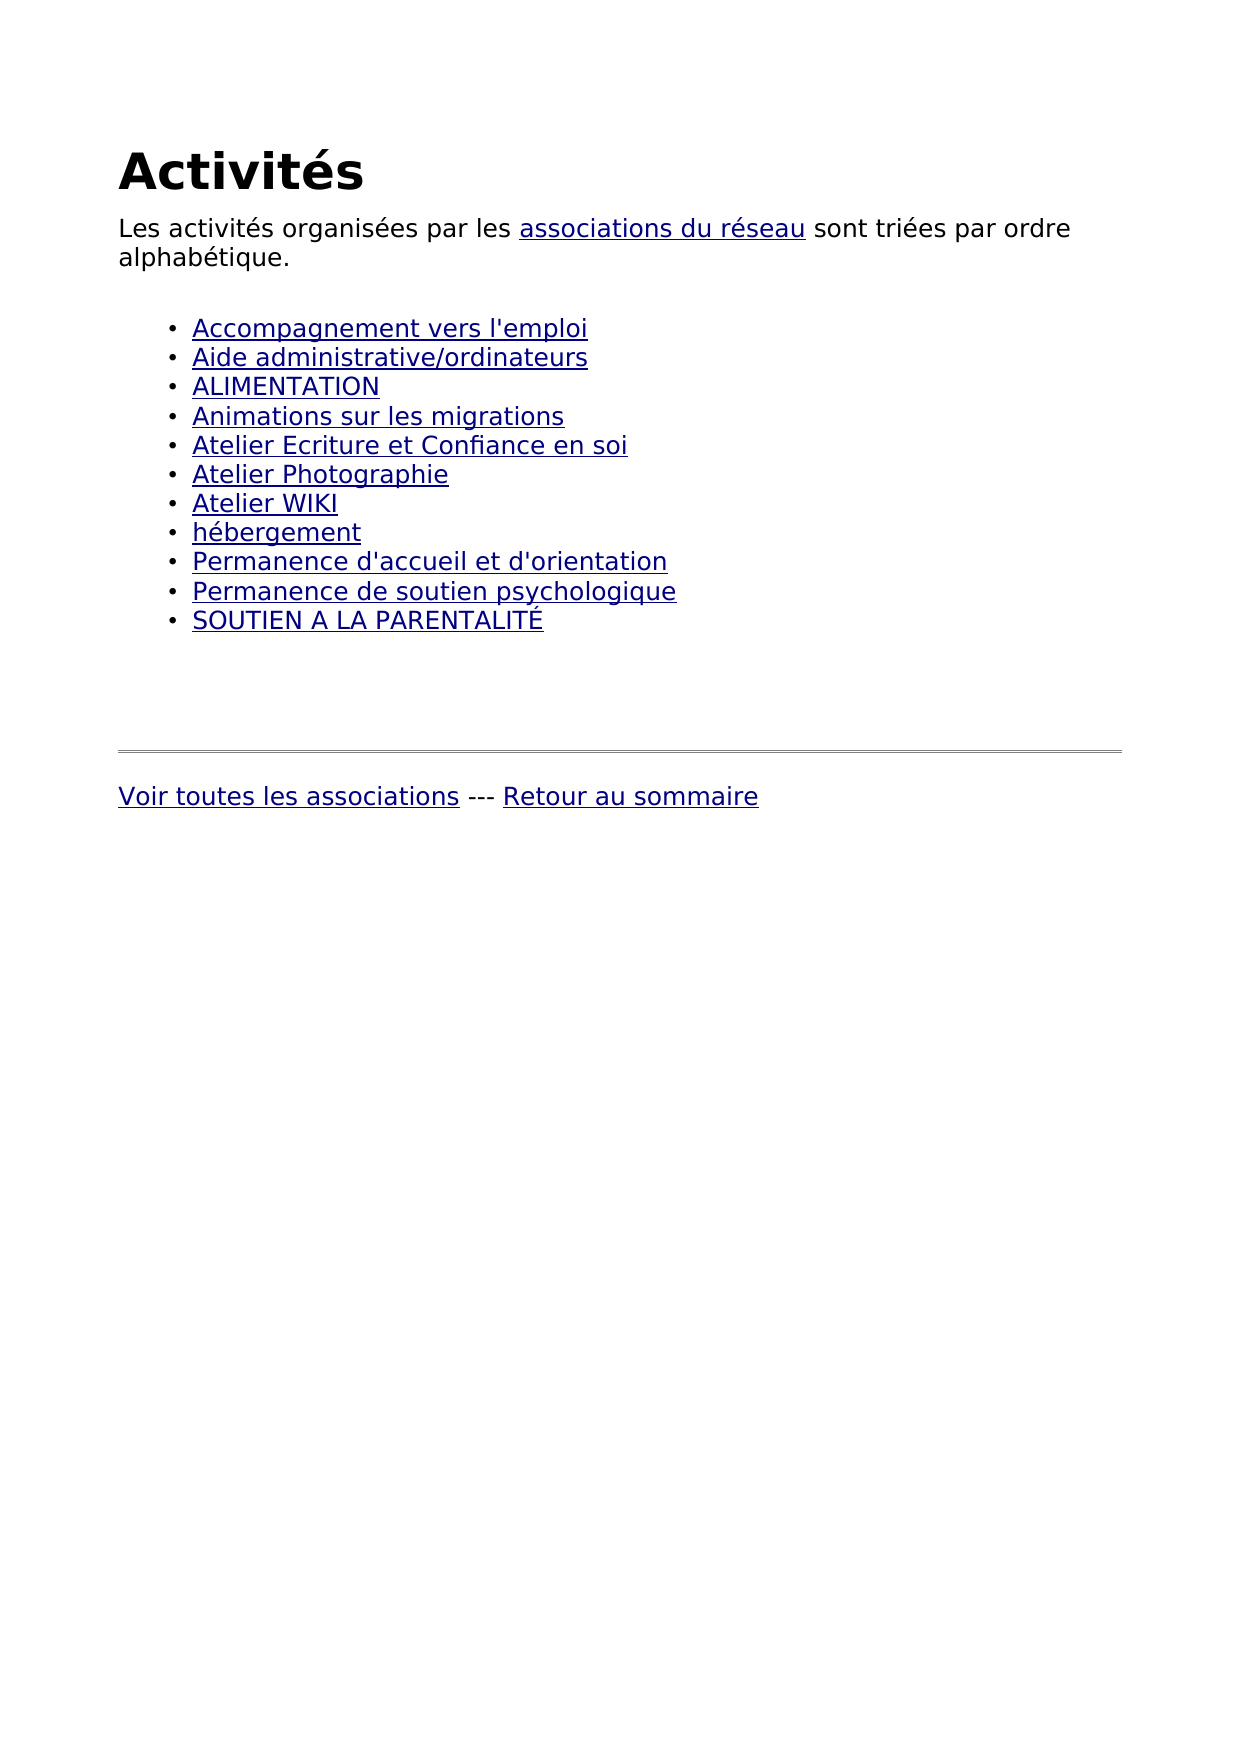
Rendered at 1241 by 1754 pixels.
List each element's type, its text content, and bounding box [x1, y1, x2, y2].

list ALIMENTATION [177, 372, 1122, 402]
list hébergement [177, 518, 1122, 547]
text Voir toutes les associations --- Retour au sommaire [118, 782, 1122, 811]
list Permanence d'accueil et d'orientation [177, 547, 1122, 577]
list Atelier Photographie [177, 460, 1122, 489]
subtitle Activités [118, 143, 1122, 201]
text Les activités organisées par les associations du réseau sont triées par ordre alphabétique. [118, 214, 1122, 272]
list Accompagnement vers l'emploi [177, 314, 1122, 343]
list SOUTIEN A LA PARENTALITÉ [177, 606, 1122, 635]
list Permanence de soutien psychologique [177, 577, 1122, 606]
list Atelier WIKI [177, 489, 1122, 518]
list Animations sur les migrations [177, 402, 1122, 431]
list Atelier Ecriture et Confiance en soi [177, 431, 1122, 460]
list Aide administrative/ordinateurs [177, 343, 1122, 372]
